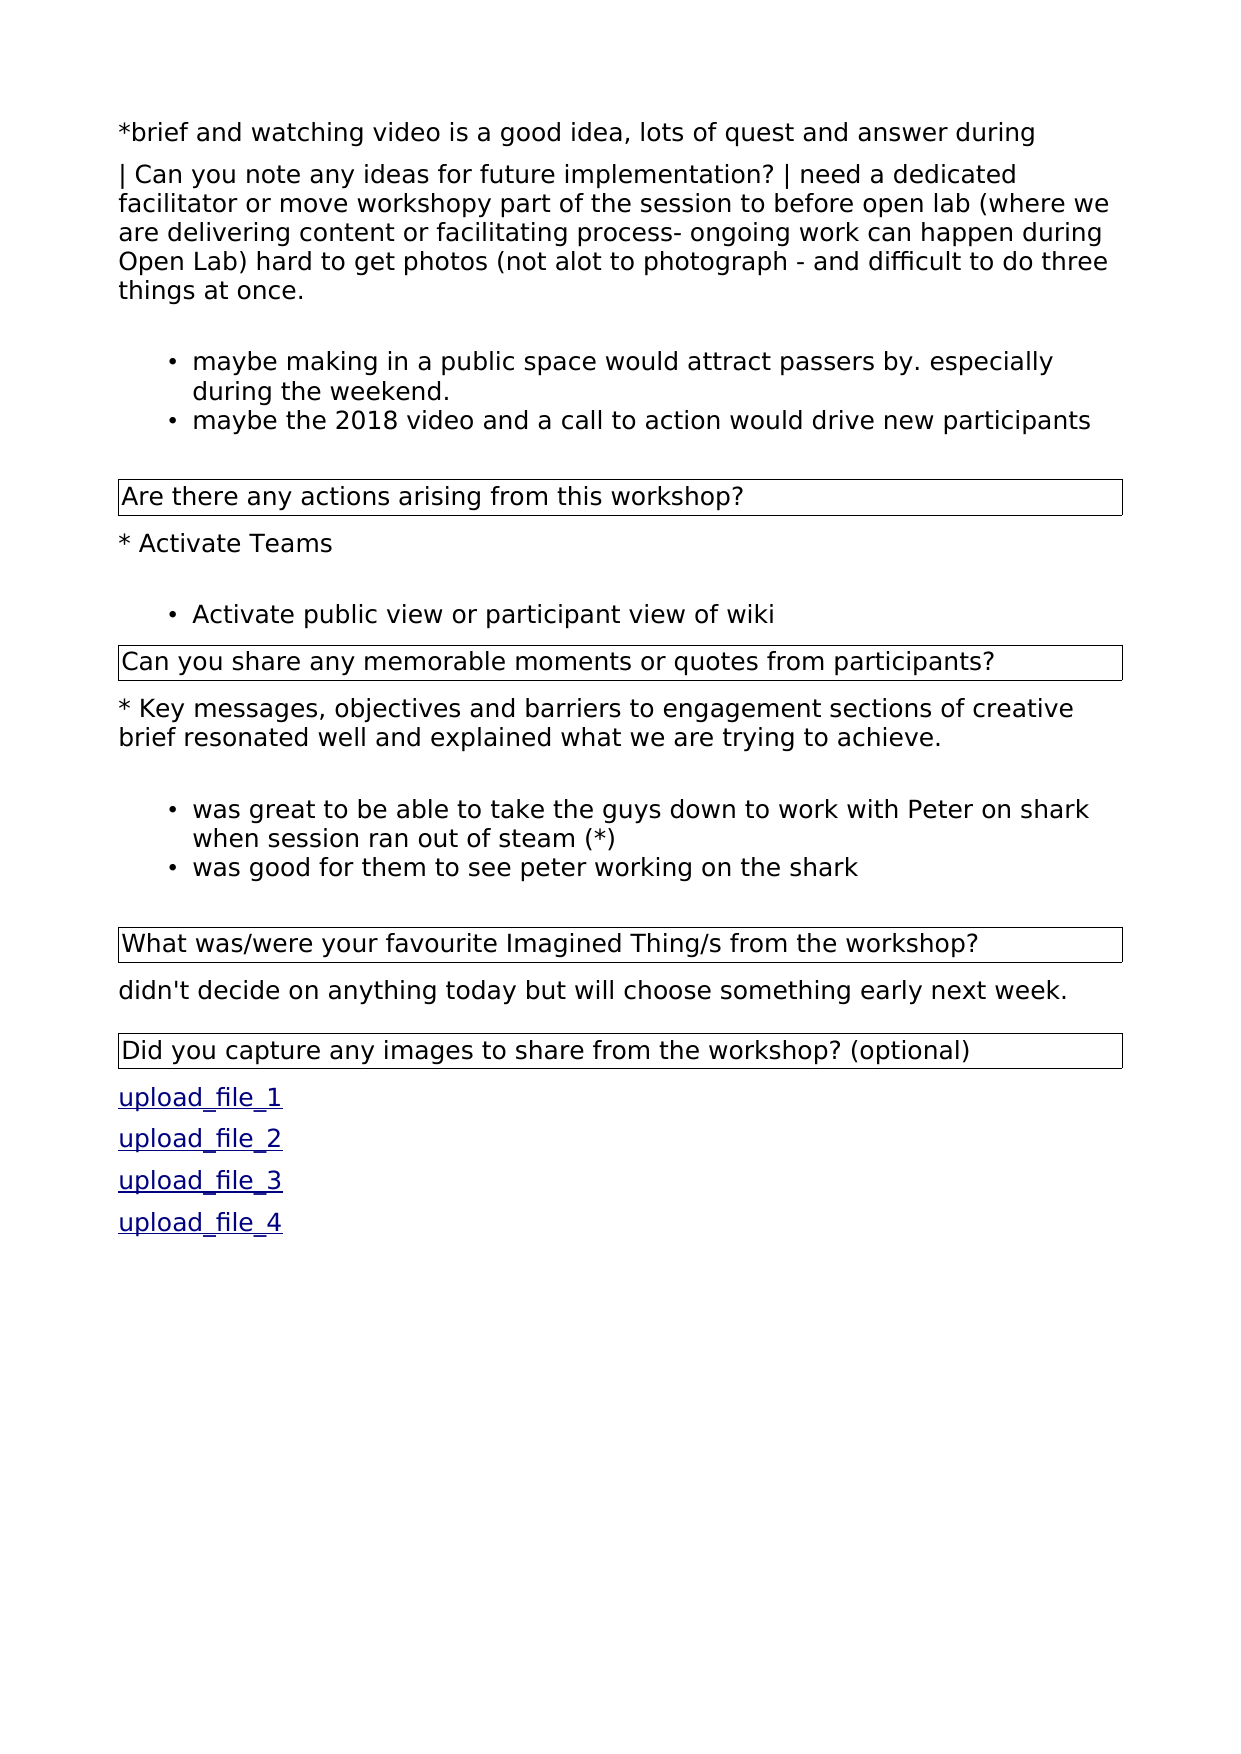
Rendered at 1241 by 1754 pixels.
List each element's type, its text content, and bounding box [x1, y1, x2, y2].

text * Key messages, objectives and barriers to engagement sections of creative brief resonated well and explained what we are trying to achieve. [118, 694, 1122, 753]
text upload_file_3 [118, 1166, 1122, 1196]
table_header Can you share any memorable moments or quotes from participants? [119, 646, 1122, 679]
text upload_file_1 [118, 1083, 1122, 1112]
table_header Are there any actions arising from this workshop? [119, 480, 1122, 514]
list maybe making in a public space would attract passers by. especially during the weekend. [177, 348, 1122, 406]
table_header Did you capture any images to share from the workshop? (optional) [119, 1034, 1122, 1068]
text didn't decide on anything today but will choose something early next week. [118, 977, 1122, 1006]
table_header What was/were your favourite Imagined Thing/s from the workshop? [119, 928, 1122, 962]
list maybe the 2018 video and a call to action would drive new participants [177, 406, 1122, 435]
text upload_file_2 [118, 1125, 1122, 1154]
list Activate public view or participant view of wiki [177, 601, 1122, 630]
list was good for them to see peter working on the shark [177, 853, 1122, 882]
text * Activate Teams [118, 529, 1122, 558]
text upload_file_4 [118, 1208, 1122, 1237]
list was great to be able to take the guys down to work with Peter on shark when session ran out of steam (*) [177, 795, 1122, 853]
text *brief and watching video is a good idea, lots of quest and answer during [118, 118, 1122, 147]
text | Can you note any ideas for future implementation? | need a dedicated facilitator or move workshopy part of the session to before open lab (where we are delivering content or facilitating process- ongoing work can happen during Open Lab) hard to get photos (not alot to photograph - and difficult to do three things at once. [118, 160, 1122, 306]
